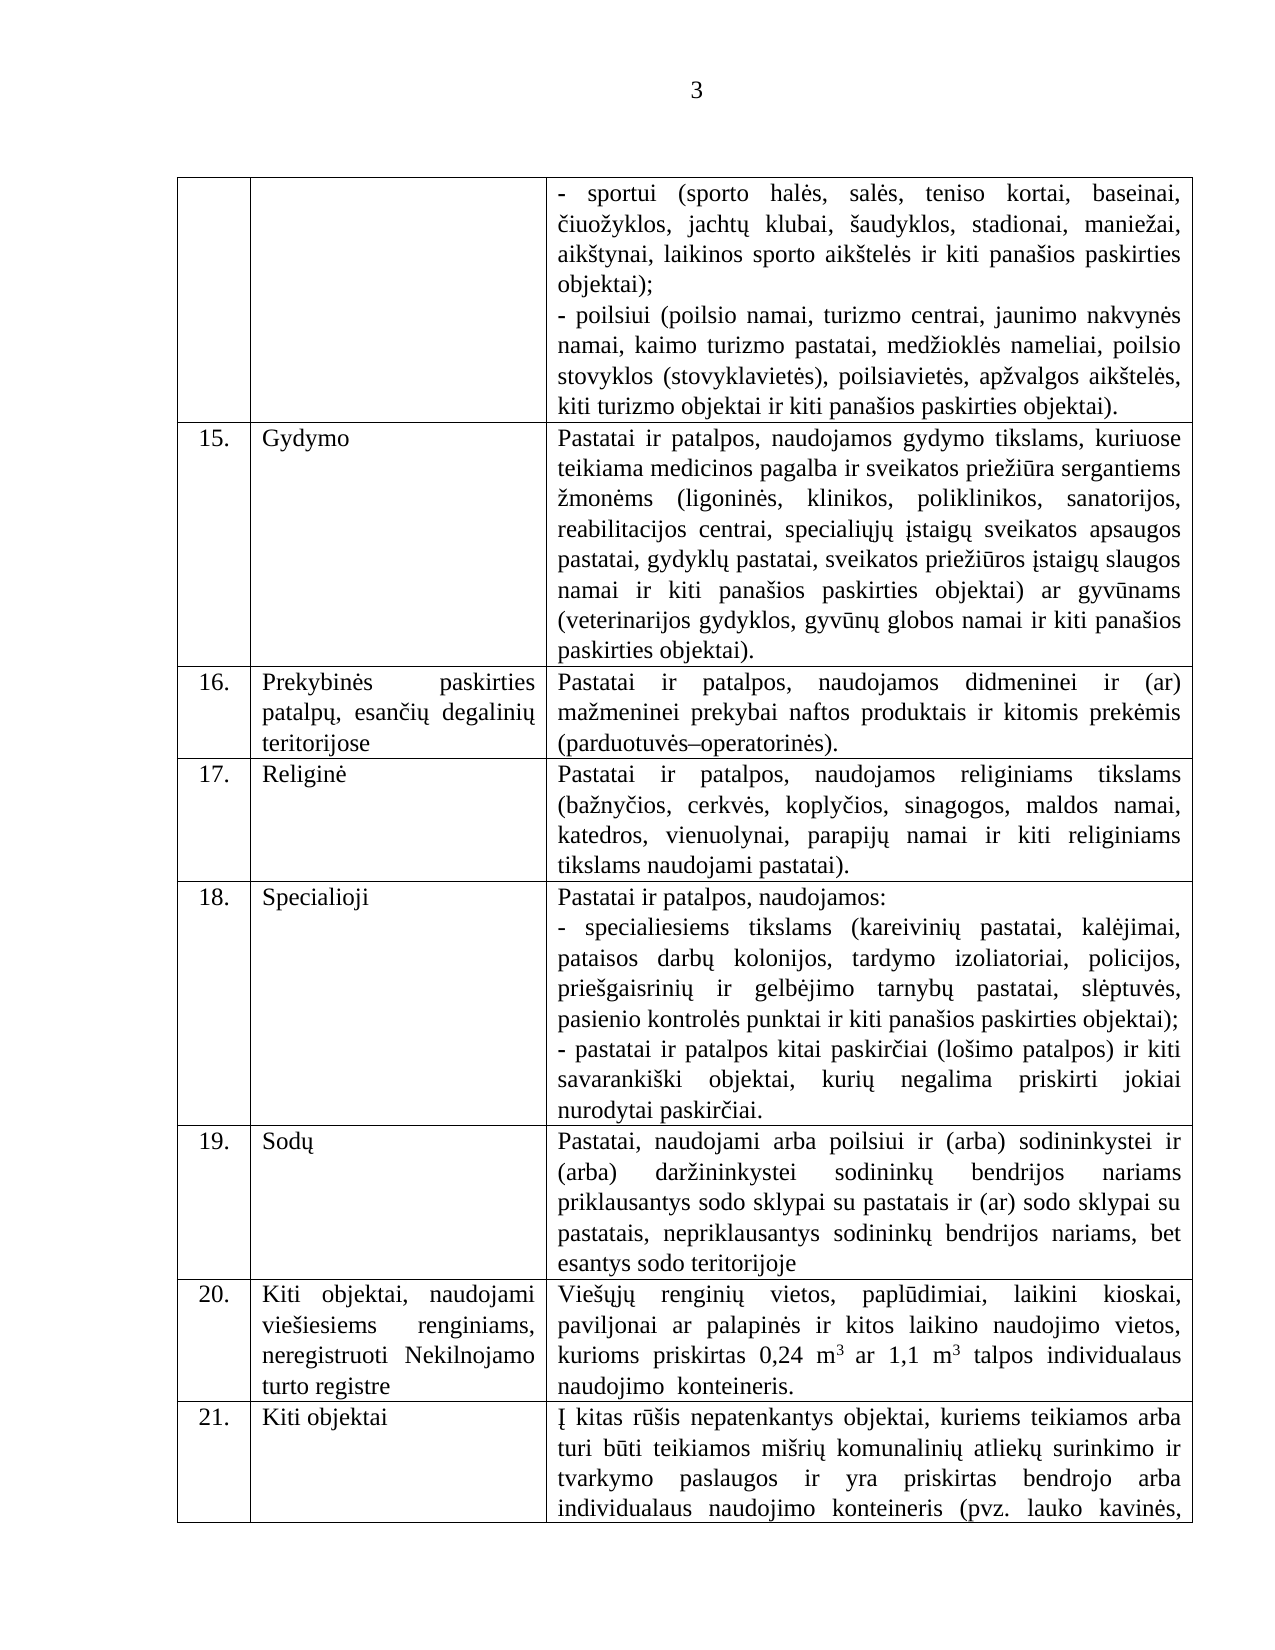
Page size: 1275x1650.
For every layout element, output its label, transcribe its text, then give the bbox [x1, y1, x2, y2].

table_cell 17. [178, 759, 250, 881]
table_cell Specialioji [251, 882, 546, 1125]
table_cell Pastatai ir patalpos, naudojamos didmeninei ir (ar) mažmeninei prekybai naftos produktais ir kitomis prekėmis (parduotuvės–operatorinės). [547, 667, 1192, 758]
table_cell [251, 178, 546, 422]
table_cell [178, 178, 250, 422]
table_cell 18. [178, 882, 250, 1125]
table_cell Į kitas rūšis nepatenkantys objektai, kuriems teikiamos arba turi būti teikiamos mišrių komunalinių atliekų surinkimo ir tvarkymo paslaugos ir yra priskirtas bendrojo arba individualaus naudojimo konteineris (pvz. lauko kavinės, [547, 1402, 1192, 1522]
table_cell 15. [178, 423, 250, 666]
table_cell Kiti objektai [251, 1402, 546, 1522]
table_cell 16. [178, 667, 250, 758]
table_cell 20. [178, 1280, 250, 1401]
table_cell Pastatai, naudojami arba poilsiui ir (arba) sodininkystei ir (arba) daržininkystei sodininkų bendrijos nariams priklausantys sodo sklypai su pastatais ir (ar) sodo sklypai su pastatais, nepriklausantys sodininkų bendrijos nariams, bet esantys sodo teritorijoje [547, 1126, 1192, 1278]
table_cell 19. [178, 1126, 250, 1278]
table_cell Sodų [251, 1126, 546, 1278]
table_cell Viešųjų renginių vietos, paplūdimiai, laikini kioskai, paviljonai ar palapinės ir kitos laikino naudojimo vietos, kurioms priskirtas 0,24 m3 ar 1,1 m3 talpos individualaus naudojimo konteineris. [547, 1280, 1192, 1401]
table_cell Pastatai ir patalpos, naudojamos: - specialiesiems tikslams (kareivinių pastatai, kalėjimai, pataisos darbų kolonijos, tardymo izoliatoriai, policijos, priešgaisrinių ir gelbėjimo tarnybų pastatai, slėptuvės, pasienio kontrolės punktai ir kiti panašios paskirties objektai); - pastatai ir patalpos kitai paskirčiai (lošimo patalpos) ir kiti savarankiški objektai, kurių negalima priskirti jokiai nurodytai paskirčiai. [547, 882, 1192, 1125]
table_cell 21. [178, 1402, 250, 1522]
table_cell Religinė [251, 759, 546, 881]
table_cell - sportui (sporto halės, salės, teniso kortai, baseinai, čiuožyklos, jachtų klubai, šaudyklos, stadionai, maniežai, aikštynai, laikinos sporto aikštelės ir kiti panašios paskirties objektai); - poilsiui (poilsio namai, turizmo centrai, jaunimo nakvynės namai, kaimo turizmo pastatai, medžioklės nameliai, poilsio stovyklos (stovyklavietės), poilsiavietės, apžvalgos aikštelės, kiti turizmo objektai ir kiti panašios paskirties objektai). [547, 178, 1192, 422]
table_cell Pastatai ir patalpos, naudojamos religiniams tikslams (bažnyčios, cerkvės, koplyčios, sinagogos, maldos namai, katedros, vienuolynai, parapijų namai ir kiti religiniams tikslams naudojami pastatai). [547, 759, 1192, 881]
table_cell Pastatai ir patalpos, naudojamos gydymo tikslams, kuriuose teikiama medicinos pagalba ir sveikatos priežiūra sergantiems žmonėms (ligoninės, klinikos, poliklinikos, sanatorijos, reabilitacijos centrai, specialiųjų įstaigų sveikatos apsaugos pastatai, gydyklų pastatai, sveikatos priežiūros įstaigų slaugos namai ir kiti panašios paskirties objektai) ar gyvūnams (veterinarijos gydyklos, gyvūnų globos namai ir kiti panašios paskirties objektai). [547, 423, 1192, 666]
table_cell Kiti objektai, naudojami viešiesiems renginiams, neregistruoti Nekilnojamo turto registre [251, 1280, 546, 1401]
table_cell Gydymo [251, 423, 546, 666]
table_cell Prekybinės paskirties patalpų, esančių degalinių teritorijose [251, 667, 546, 758]
